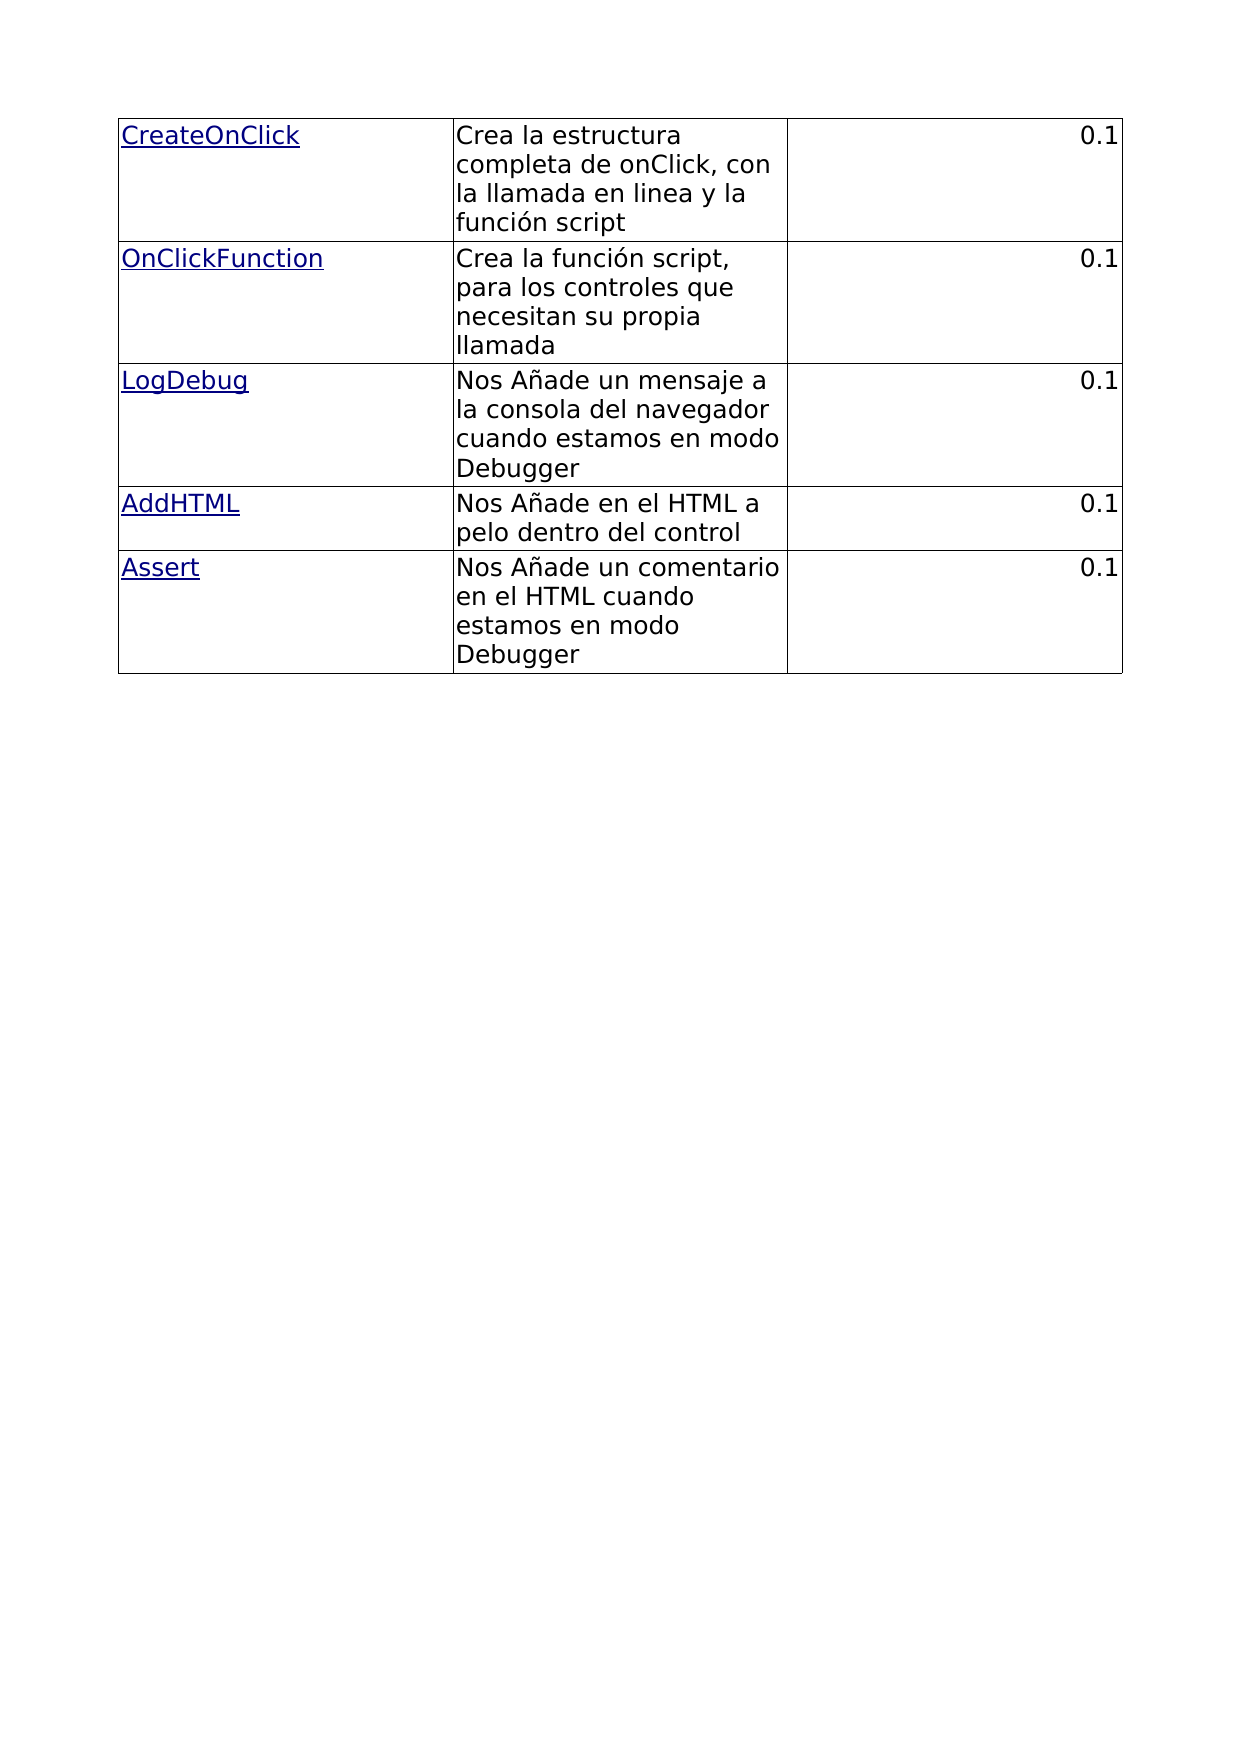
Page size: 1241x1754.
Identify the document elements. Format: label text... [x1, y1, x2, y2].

table_cell 0.1 [788, 487, 1122, 550]
table_cell Assert [119, 551, 453, 673]
table_cell CreateOnClick [119, 119, 453, 241]
table_cell 0.1 [788, 551, 1122, 673]
table_cell Nos Añade un mensaje a la consola del navegador cuando estamos en modo Debugger [454, 364, 787, 486]
table_cell AddHTML [119, 487, 453, 550]
table_cell Nos Añade en el HTML a pelo dentro del control [454, 487, 787, 550]
table_cell Crea la función script, para los controles que necesitan su propia llamada [454, 242, 787, 363]
table_cell 0.1 [788, 119, 1122, 241]
table_cell 0.1 [788, 364, 1122, 486]
table_cell Nos Añade un comentario en el HTML cuando estamos en modo Debugger [454, 551, 787, 673]
table_cell LogDebug [119, 364, 453, 486]
table_cell 0.1 [788, 242, 1122, 363]
table_cell Crea la estructura completa de onClick, con la llamada en linea y la función script [454, 119, 787, 241]
table_cell OnClickFunction [119, 242, 453, 363]
